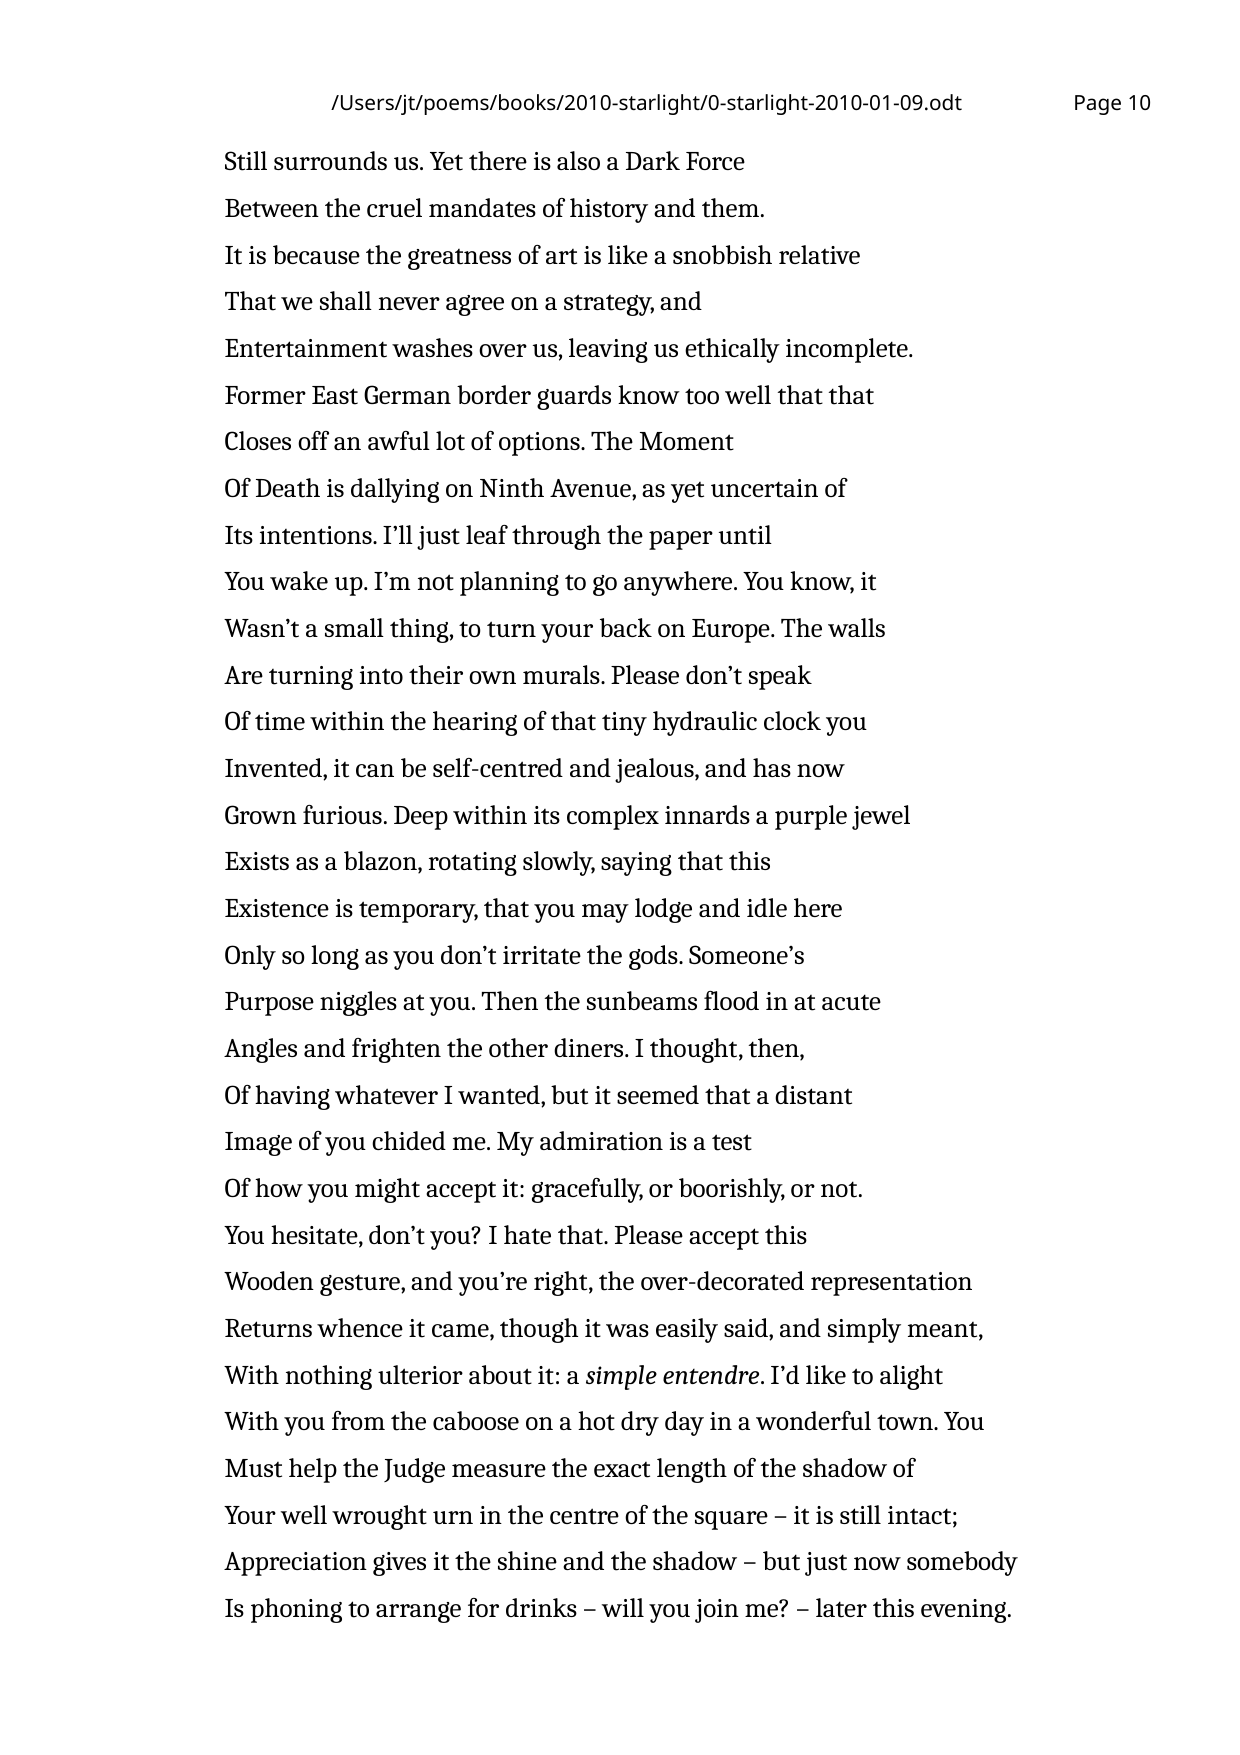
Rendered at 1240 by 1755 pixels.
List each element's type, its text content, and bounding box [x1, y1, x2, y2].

text Must help the Judge measure the exact length of the shadow of [224, 1453, 1151, 1484]
text Is phoning to arrange for drinks – will you join me? – later this evening. [224, 1593, 1151, 1624]
text You wake up. I’m not planning to go anywhere. You know, it [224, 566, 1151, 598]
text Of time within the hearing of that tiny hydraulic clock you [224, 706, 1151, 738]
text Exists as a blazon, rotating slowly, saying that this [224, 846, 1151, 878]
text Are turning into their own murals. Please don’t speak [224, 660, 1151, 691]
text With nothing ulterior about it: a simple entendre. I’d like to alight [224, 1360, 1151, 1391]
text Its intentions. I’ll just leaf through the paper until [224, 520, 1151, 551]
text Of Death is dallying on Ninth Avenue, as yet uncertain of [224, 473, 1151, 504]
text You hesitate, don’t you? I hate that. Please accept this [224, 1220, 1151, 1251]
text Entertainment washes over us, leaving us ethically incomplete. [224, 333, 1151, 364]
text Closes off an awful lot of options. The Moment [224, 426, 1151, 458]
text With you from the caboose on a hot dry day in a wonderful town. You [224, 1406, 1151, 1438]
text Of having whatever I wanted, but it seemed that a distant [224, 1080, 1151, 1111]
text Your well wrought urn in the centre of the square – it is still intact; [224, 1500, 1151, 1531]
text Appreciation gives it the shine and the shadow – but just now somebody [224, 1546, 1151, 1578]
text Still surrounds us. Yet there is also a Dark Force [224, 146, 1151, 178]
text That we shall never agree on a strategy, and [224, 286, 1151, 318]
text Wasn’t a small thing, to turn your back on Europe. The walls [224, 613, 1151, 644]
text Of how you might accept it: gracefully, or boorishly, or not. [224, 1173, 1151, 1204]
text Wooden gesture, and you’re right, the over-decorated representation [224, 1266, 1151, 1298]
text Former East German border guards know too well that that [224, 380, 1151, 411]
text Between the cruel mandates of history and them. [224, 193, 1151, 224]
text Grown furious. Deep within its complex innards a purple jewel [224, 800, 1151, 831]
text Purpose niggles at you. Then the sunbeams flood in at acute [224, 986, 1151, 1018]
text Existence is temporary, that you may lodge and idle here [224, 893, 1151, 924]
text Angles and frighten the other diners. I thought, then, [224, 1033, 1151, 1064]
text It is because the greatness of art is like a snobbish relative [224, 240, 1151, 271]
text Image of you chided me. My admiration is a test [224, 1126, 1151, 1158]
text Invented, it can be self-centred and jealous, and has now [224, 753, 1151, 784]
text Only so long as you don’t irritate the gods. Someone’s [224, 940, 1151, 971]
text Returns whence it came, though it was easily said, and simply meant, [224, 1313, 1151, 1344]
